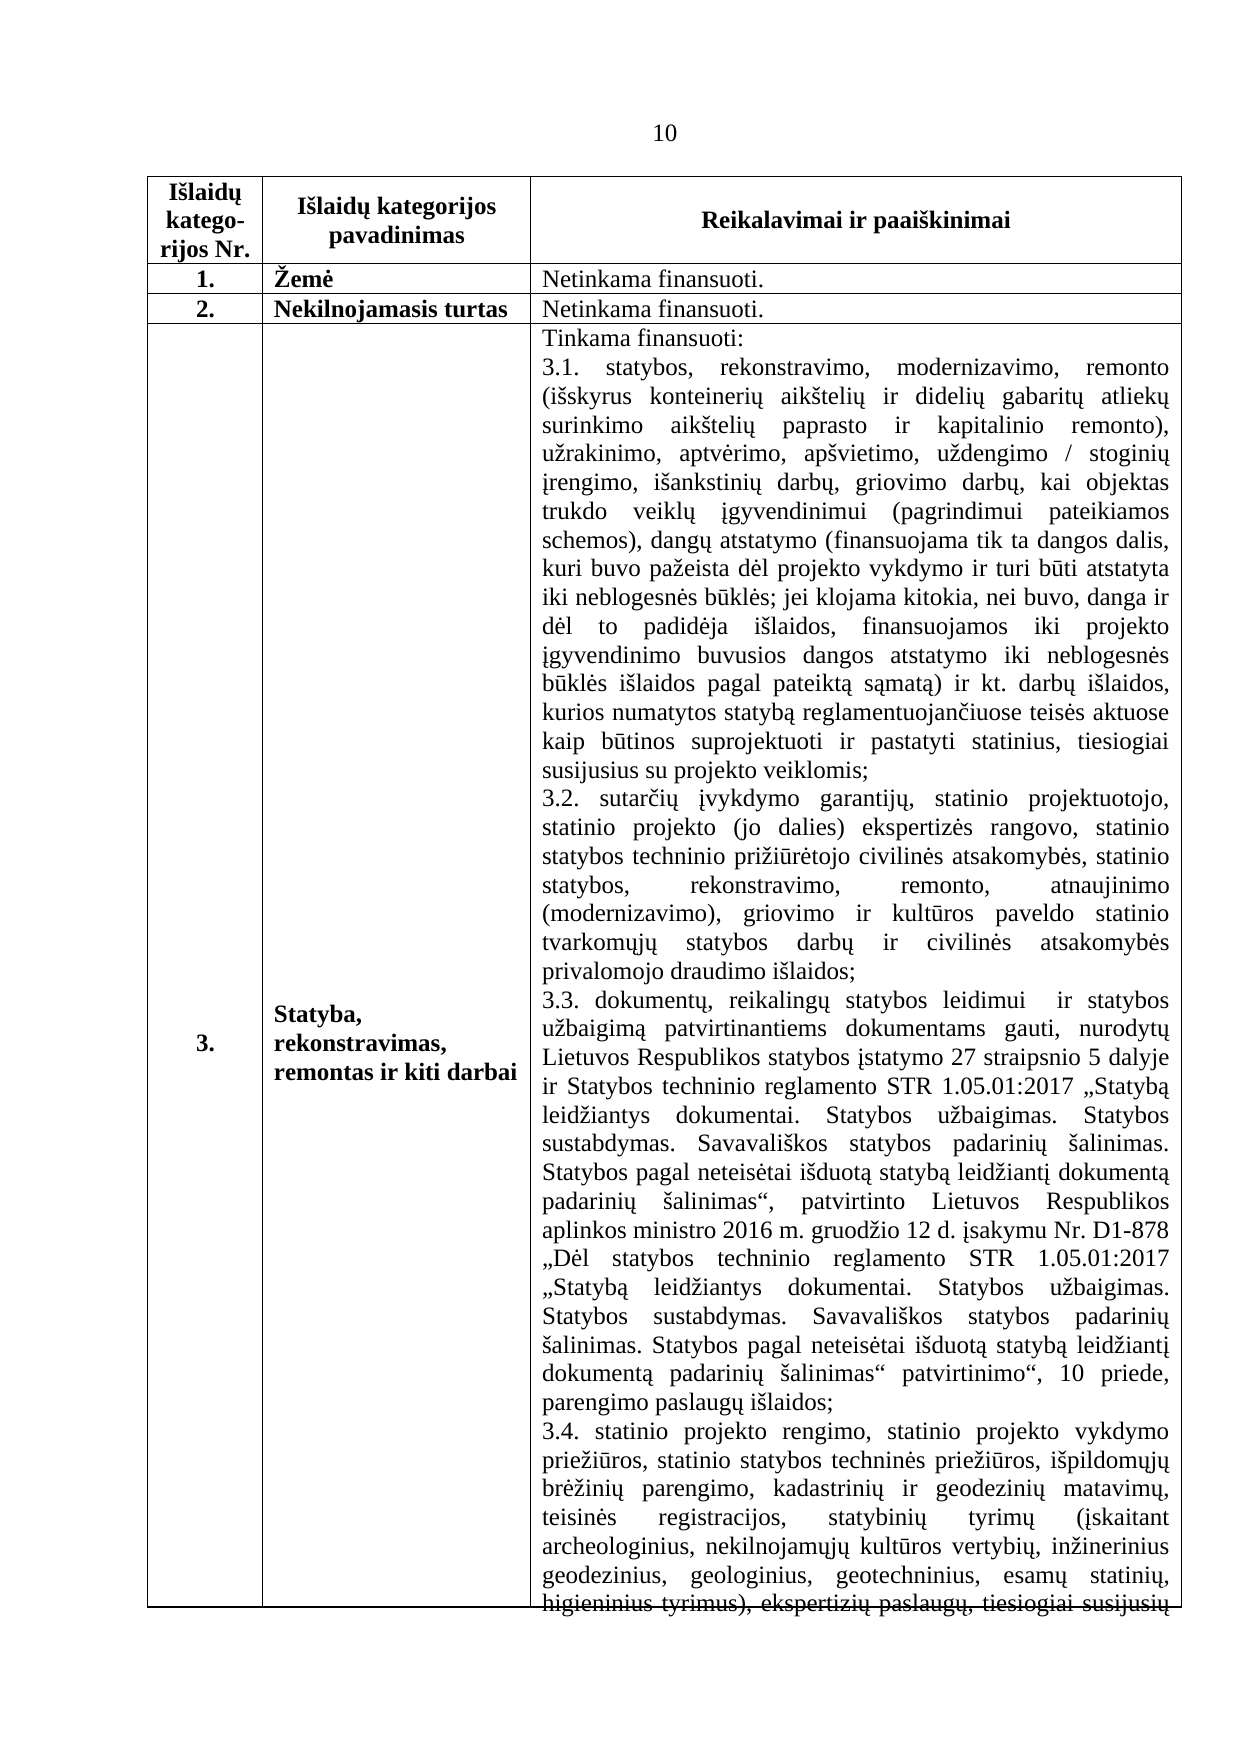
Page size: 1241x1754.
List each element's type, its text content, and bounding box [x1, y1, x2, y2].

table_cell 1. [148, 264, 262, 293]
table_cell Nekilnojamasis turtas [263, 294, 530, 322]
table_header Reikalavimai ir paaiškinimai [531, 177, 1181, 263]
table_header Išlaidų katego-rijos Nr. [148, 177, 262, 263]
table_header Išlaidų kategorijos pavadinimas [263, 177, 530, 263]
table_cell Žemė [263, 264, 530, 293]
table_cell Statyba, rekonstravimas, remontas ir kiti darbai [263, 324, 530, 1606]
table_cell Tinkama finansuoti: 3.1. statybos, rekonstravimo, modernizavimo, remonto (išskyrus konteinerių aikštelių ir didelių gabaritų atliekų surinkimo aikštelių paprasto ir kapitalinio remonto), užrakinimo, aptvėrimo, apšvietimo, uždengimo / stoginių įrengimo, išankstinių darbų, griovimo darbų, kai objektas trukdo veiklų įgyvendinimui (pagrindimui pateikiamos schemos), dangų atstatymo (finansuojama tik ta dangos dalis, kuri buvo pažeista dėl projekto vykdymo ir turi būti atstatyta iki neblogesnės būklės; jei klojama kitokia, nei buvo, danga ir dėl to padidėja išlaidos, finansuojamos iki projekto įgyvendinimo buvusios dangos atstatymo iki neblogesnės būklės išlaidos pagal pateiktą sąmatą) ir kt. darbų išlaidos, kurios numatytos statybą reglamentuojančiuose teisės aktuose kaip būtinos suprojektuoti ir pastatyti statinius, tiesiogiai susijusius su projekto veiklomis; 3.2. sutarčių įvykdymo garantijų, statinio projektuotojo, statinio projekto (jo dalies) ekspertizės rangovo, statinio statybos techninio prižiūrėtojo civilinės atsakomybės, statinio statybos, rekonstravimo, remonto, atnaujinimo (modernizavimo), griovimo ir kultūros paveldo statinio tvarkomųjų statybos darbų ir civilinės atsakomybės privalomojo draudimo išlaidos; 3.3. dokumentų, reikalingų statybos leidimui ir statybos užbaigimą patvirtinantiems dokumentams gauti, nurodytų Lietuvos Respublikos statybos įstatymo 27 straipsnio 5 dalyje ir Statybos techninio reglamento STR 1.05.01:2017 „Statybą leidžiantys dokumentai. Statybos užbaigimas. Statybos sustabdymas. Savavališkos statybos padarinių šalinimas. Statybos pagal neteisėtai išduotą statybą leidžiantį dokumentą padarinių šalinimas“, patvirtinto Lietuvos Respublikos aplinkos ministro 2016 m. gruodžio 12 d. įsakymu Nr. D1-878 „Dėl statybos techninio reglamento STR 1.05.01:2017 „Statybą leidžiantys dokumentai. Statybos užbaigimas. Statybos sustabdymas. Savavališkos statybos padarinių šalinimas. Statybos pagal neteisėtai išduotą statybą leidžiantį dokumentą padarinių šalinimas“ patvirtinimo“, 10 priede, parengimo paslaugų išlaidos; 3.4. statinio projekto rengimo, statinio projekto vykdymo priežiūros, statinio statybos techninės priežiūros, išpildomųjų brėžinių parengimo, kadastrinių ir geodezinių matavimų, teisinės registracijos, statybinių tyrimų (įskaitant archeologinius, nekilnojamųjų kultūros vertybių, inžinerinius geodezinius, geologinius, geotechninius, esamų statinių, higieninius tyrimus), ekspertizių paslaugų, tiesiogiai susijusių su projekto veiklomis, išlaidos. Netinkamos finansuoti konteinerių aikštelių ir didelių gabaritų atliekų surinkimo aikštelių paprasto ir kapitalinio remonto išlaidos. [531, 324, 1181, 1606]
table_cell 2. [148, 294, 262, 322]
table_cell Netinkama finansuoti. [531, 294, 1181, 322]
table_cell 3. [148, 324, 262, 1606]
table_cell Netinkama finansuoti. [531, 264, 1181, 293]
